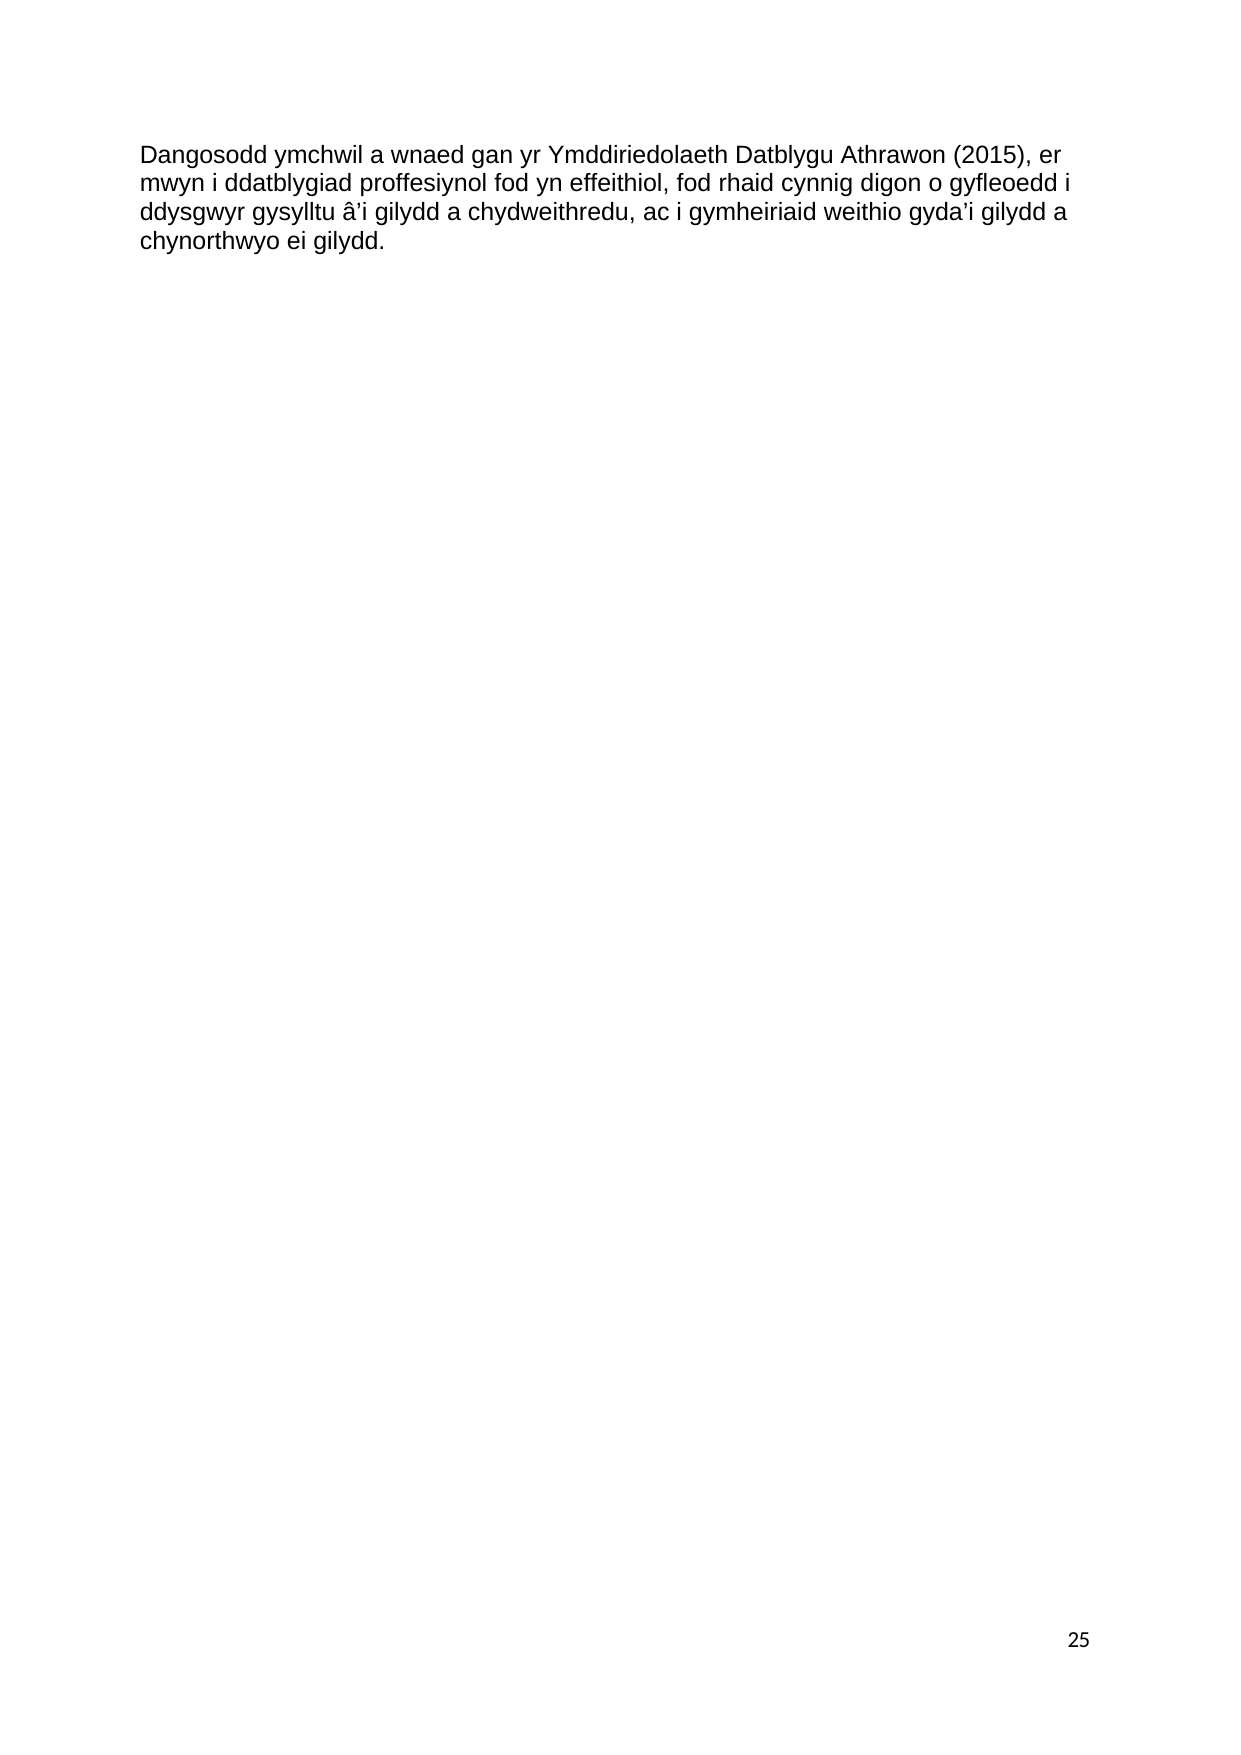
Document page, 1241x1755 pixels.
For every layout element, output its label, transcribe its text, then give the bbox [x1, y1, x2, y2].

text Dangosodd ymchwil a wnaed gan yr Ymddiriedolaeth Datblygu Athrawon (2015), er mwyn i ddatblygiad proffesiynol fod yn effeithiol, fod rhaid cynnig digon o gyfleoedd i ddysgwyr gysylltu â’i gilydd a chydweithredu, ac i gymheiriaid weithio gyda’i gilydd a chynorthwyo ei gilydd. [139, 139, 1086, 254]
